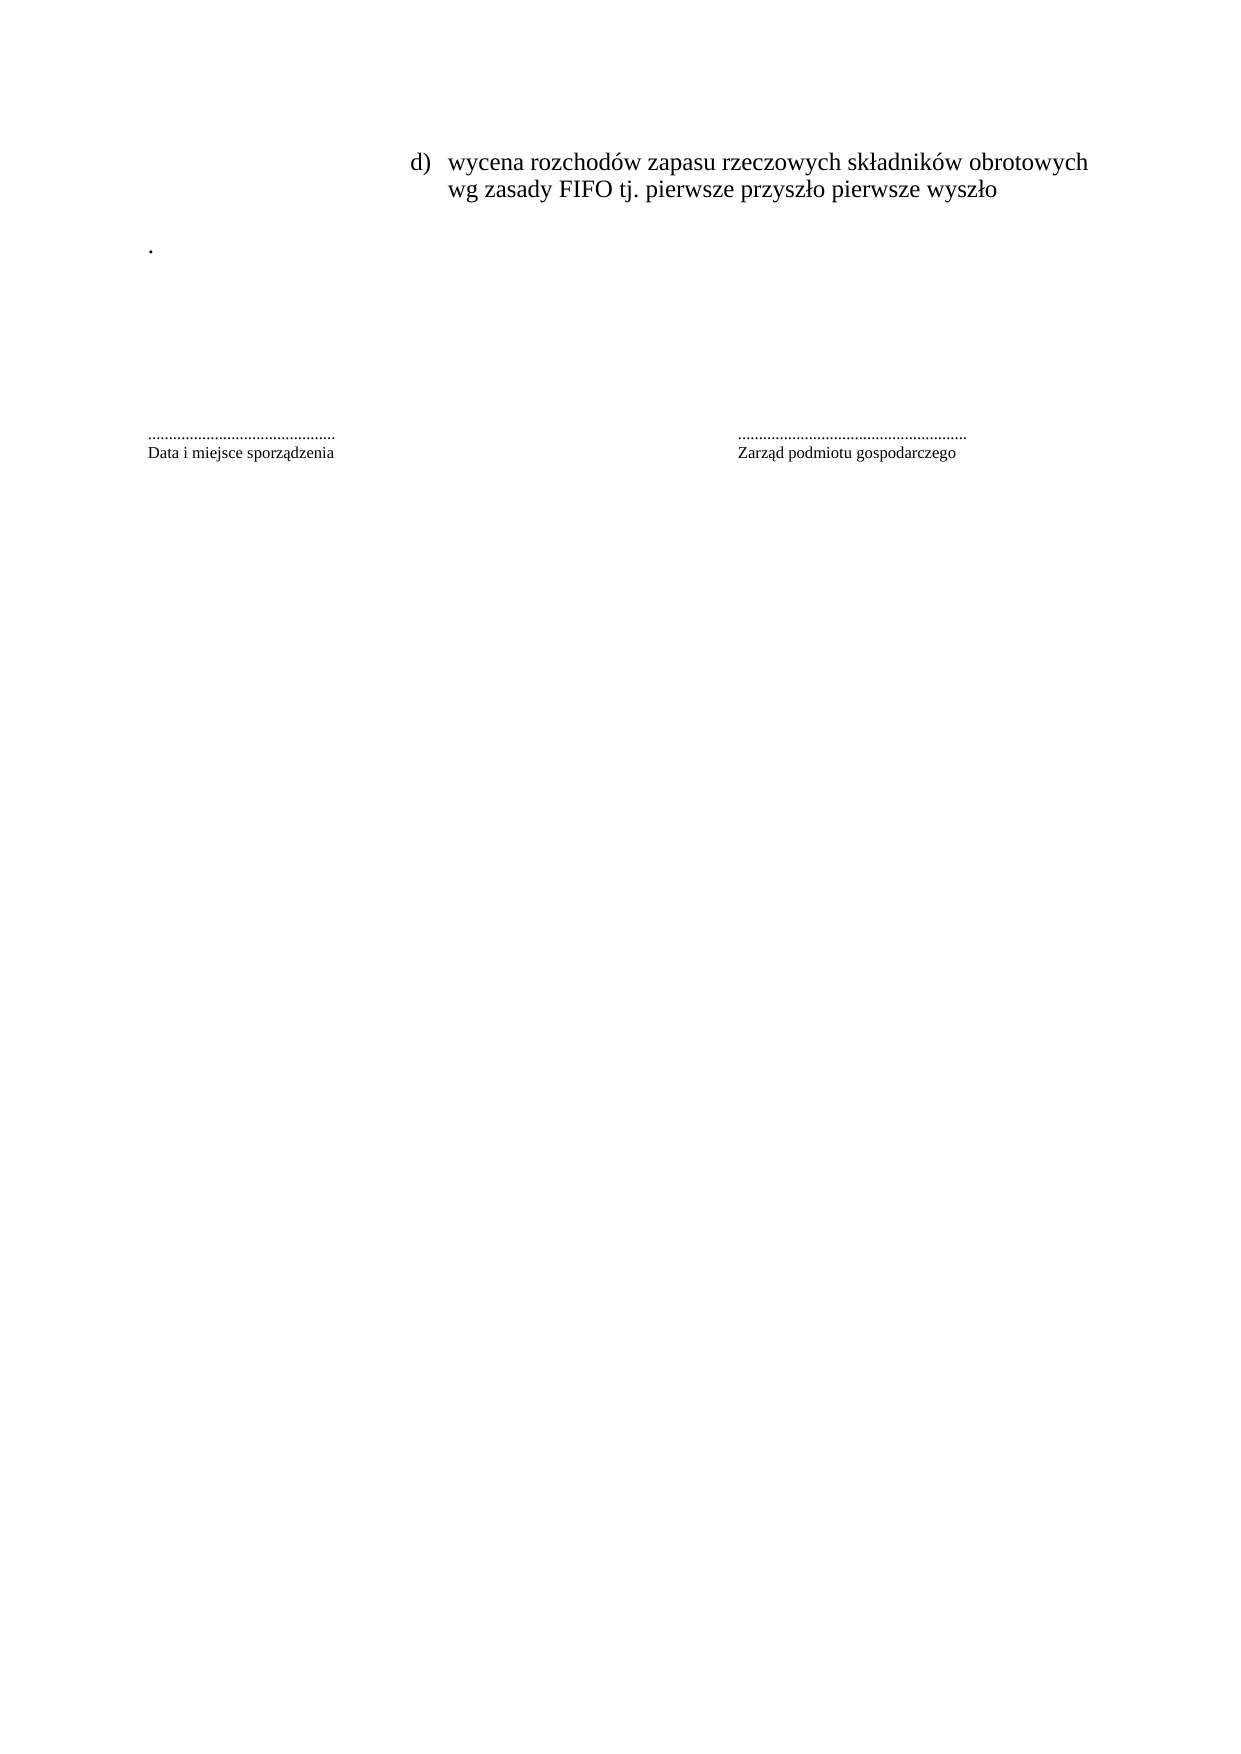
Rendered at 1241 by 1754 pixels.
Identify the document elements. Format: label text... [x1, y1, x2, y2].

text . [148, 231, 1093, 258]
text Data i miejsce sporządzenia Zarząd podmiotu gospodarczego [148, 443, 1093, 462]
text ............................................. ....................................................... [148, 425, 1093, 443]
list wycena rozchodów zapasu rzeczowych składników obrotowych wg zasady FIFO tj. pierwsze przyszło pierwsze wyszło [410, 148, 1093, 203]
